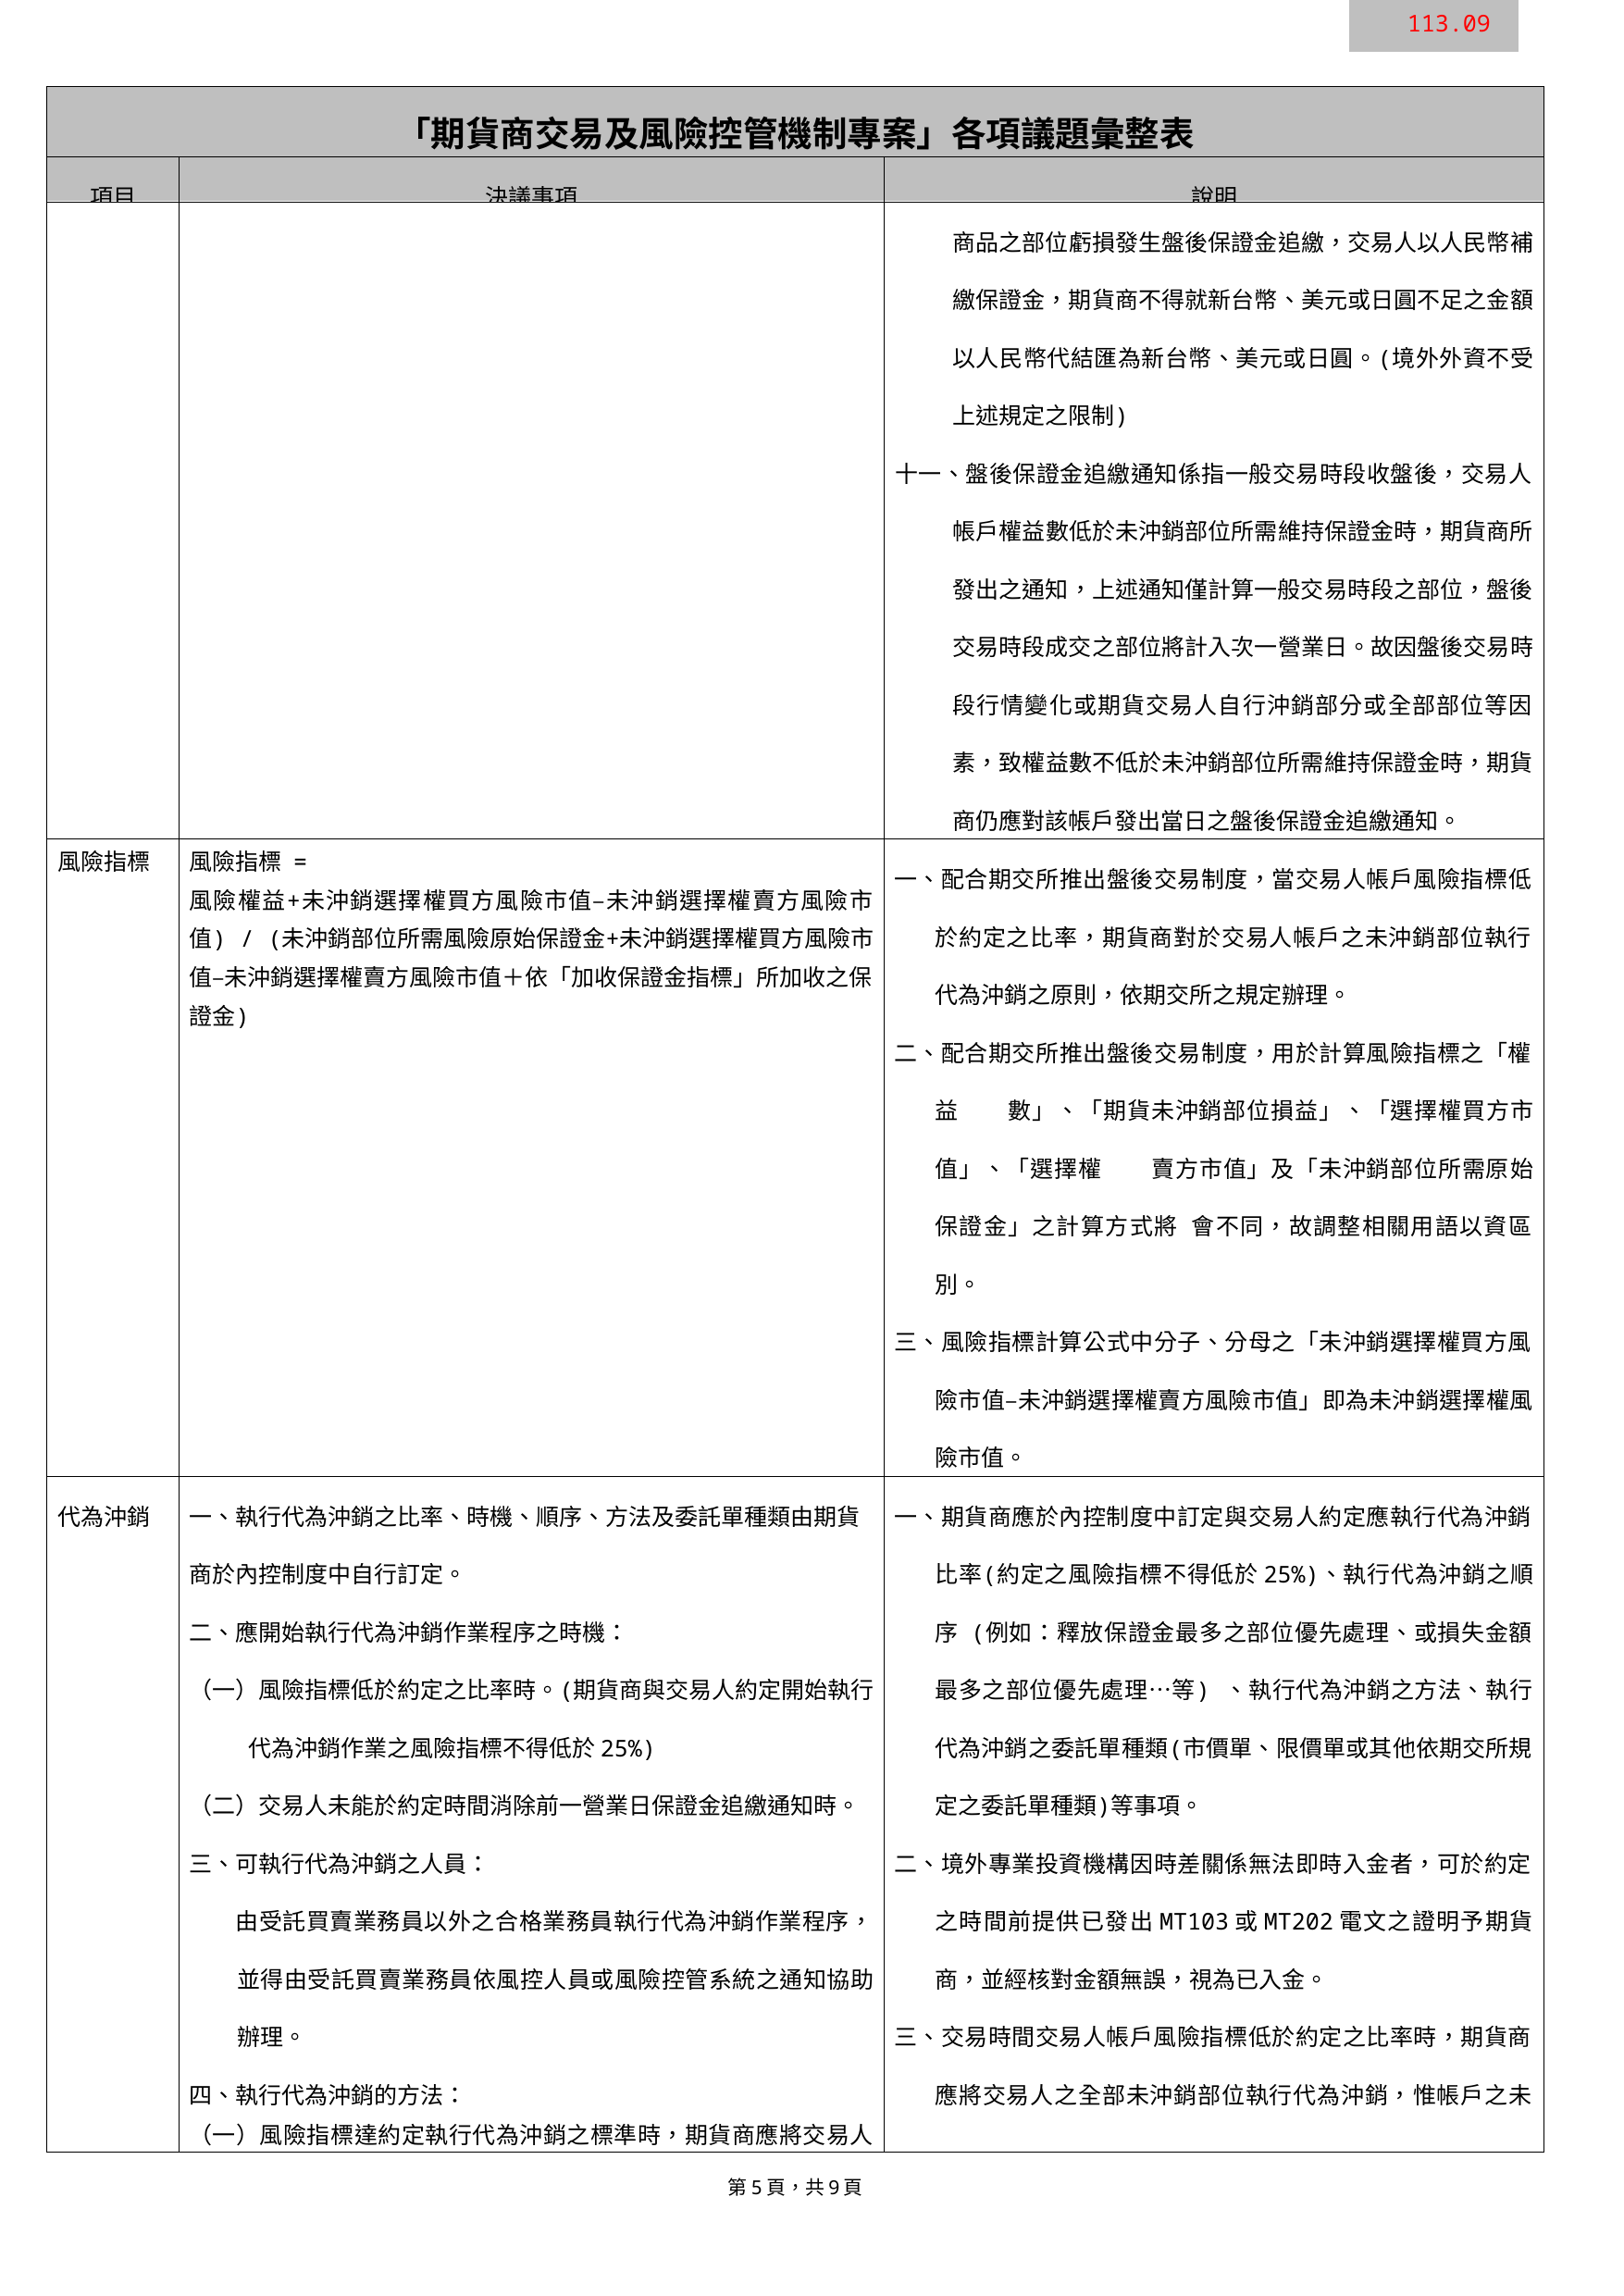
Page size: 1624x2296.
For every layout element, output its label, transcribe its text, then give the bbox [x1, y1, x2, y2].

table_cell [180, 203, 884, 838]
table_cell 項目 [47, 157, 179, 201]
table_cell [47, 203, 179, 838]
table_cell 說明 [885, 157, 1543, 201]
table_cell 決議事項 [180, 157, 884, 201]
table_cell 代為沖銷 [47, 1477, 179, 2152]
table_cell 風險指標 [47, 839, 179, 1475]
table_cell 商品之部位虧損發生盤後保證金追繳，交易人以人民幣補繳保證金，期貨商不得就新台幣、美元或日圓不足之金額以人民幣代結匯為新台幣、美元或日圓。(境外外資不受上述規定之限制) 十一、盤後保證金追繳通知係指一般交易時段收盤後，交易人帳戶權益數低於未沖銷部位所需維持保證金時，期貨商所發出之通知，上述通知僅計算一般交易時段之部位，盤後交易時段成交之部位將計入次一營業日。故因盤後交易時段行情變化或期貨交易人自行沖銷部分或全部部位等因素，致權益數不低於未沖銷部位所需維持保證金時，期貨商仍應對該帳戶發出當日之盤後保證金追繳通知。 [885, 203, 1543, 838]
table_cell 一、期貨商應於內控制度中訂定與交易人約定應執行代為沖銷比率(約定之風險指標不得低於25%)、執行代為沖銷之順序 (例如：釋放保證金最多之部位優先處理、或損失金額最多之部位優先處理…等) 、執行代為沖銷之方法、執行代為沖銷之委託單種類(市價單、限價單或其他依期交所規定之委託單種類)等事項。 二、境外專業投資機構因時差關係無法即時入金者，可於約定之時間前提供已發出MT103或MT202電文之證明予期貨商，並經核對金額無誤，視為已入金。 三、交易時間交易人帳戶風險指標低於約定之比率時，期貨商應將交易人之全部未沖銷部位執行代為沖銷，惟帳戶之未 [885, 1477, 1543, 2152]
table_header 「期貨商交易及風險控管機制專案」各項議題彙整表 [47, 87, 1543, 156]
table_header 「期貨商交易及風險控管機制專案」各項議題彙整表 [1349, 0, 1519, 52]
table_cell 一、執行代為沖銷之比率、時機、順序、方法及委託單種類由期貨商於內控制度中自行訂定。 二、應開始執行代為沖銷作業程序之時機： （一）風險指標低於約定之比率時。(期貨商與交易人約定開始執行代為沖銷作業之風險指標不得低於25%) （二）交易人未能於約定時間消除前一營業日保證金追繳通知時。 三、可執行代為沖銷之人員： 由受託買賣業務員以外之合格業務員執行代為沖銷作業程序，並得由受託買賣業務員依風控人員或風險控管系統之通知協助辦理。 四、執行代為沖銷的方法： （一）風險指標達約定執行代為沖銷之標準時，期貨商應將交易人 [180, 1477, 884, 2152]
table_cell 一、配合期交所推出盤後交易制度，當交易人帳戶風險指標低於約定之比率，期貨商對於交易人帳戶之未沖銷部位執行代為沖銷之原則，依期交所之規定辦理。 二、配合期交所推出盤後交易制度，用於計算風險指標之「權益 數」、「期貨未沖銷部位損益」、「選擇權買方市值」、「選擇權 賣方市值」及「未沖銷部位所需原始保證金」之計算方式將 會不同，故調整相關用語以資區別。 三、風險指標計算公式中分子、分母之「未沖銷選擇權買方風險市值–未沖銷選擇權賣方風險市值」即為未沖銷選擇權風險市值。 [885, 839, 1543, 1475]
table_cell 風險指標 = 風險權益+未沖銷選擇權買方風險市值–未沖銷選擇權賣方風險市值) / (未沖銷部位所需風險原始保證金+未沖銷選擇權買方風險市值–未沖銷選擇權賣方風險市值＋依「加收保證金指標」所加收之保證金) [180, 839, 884, 1475]
